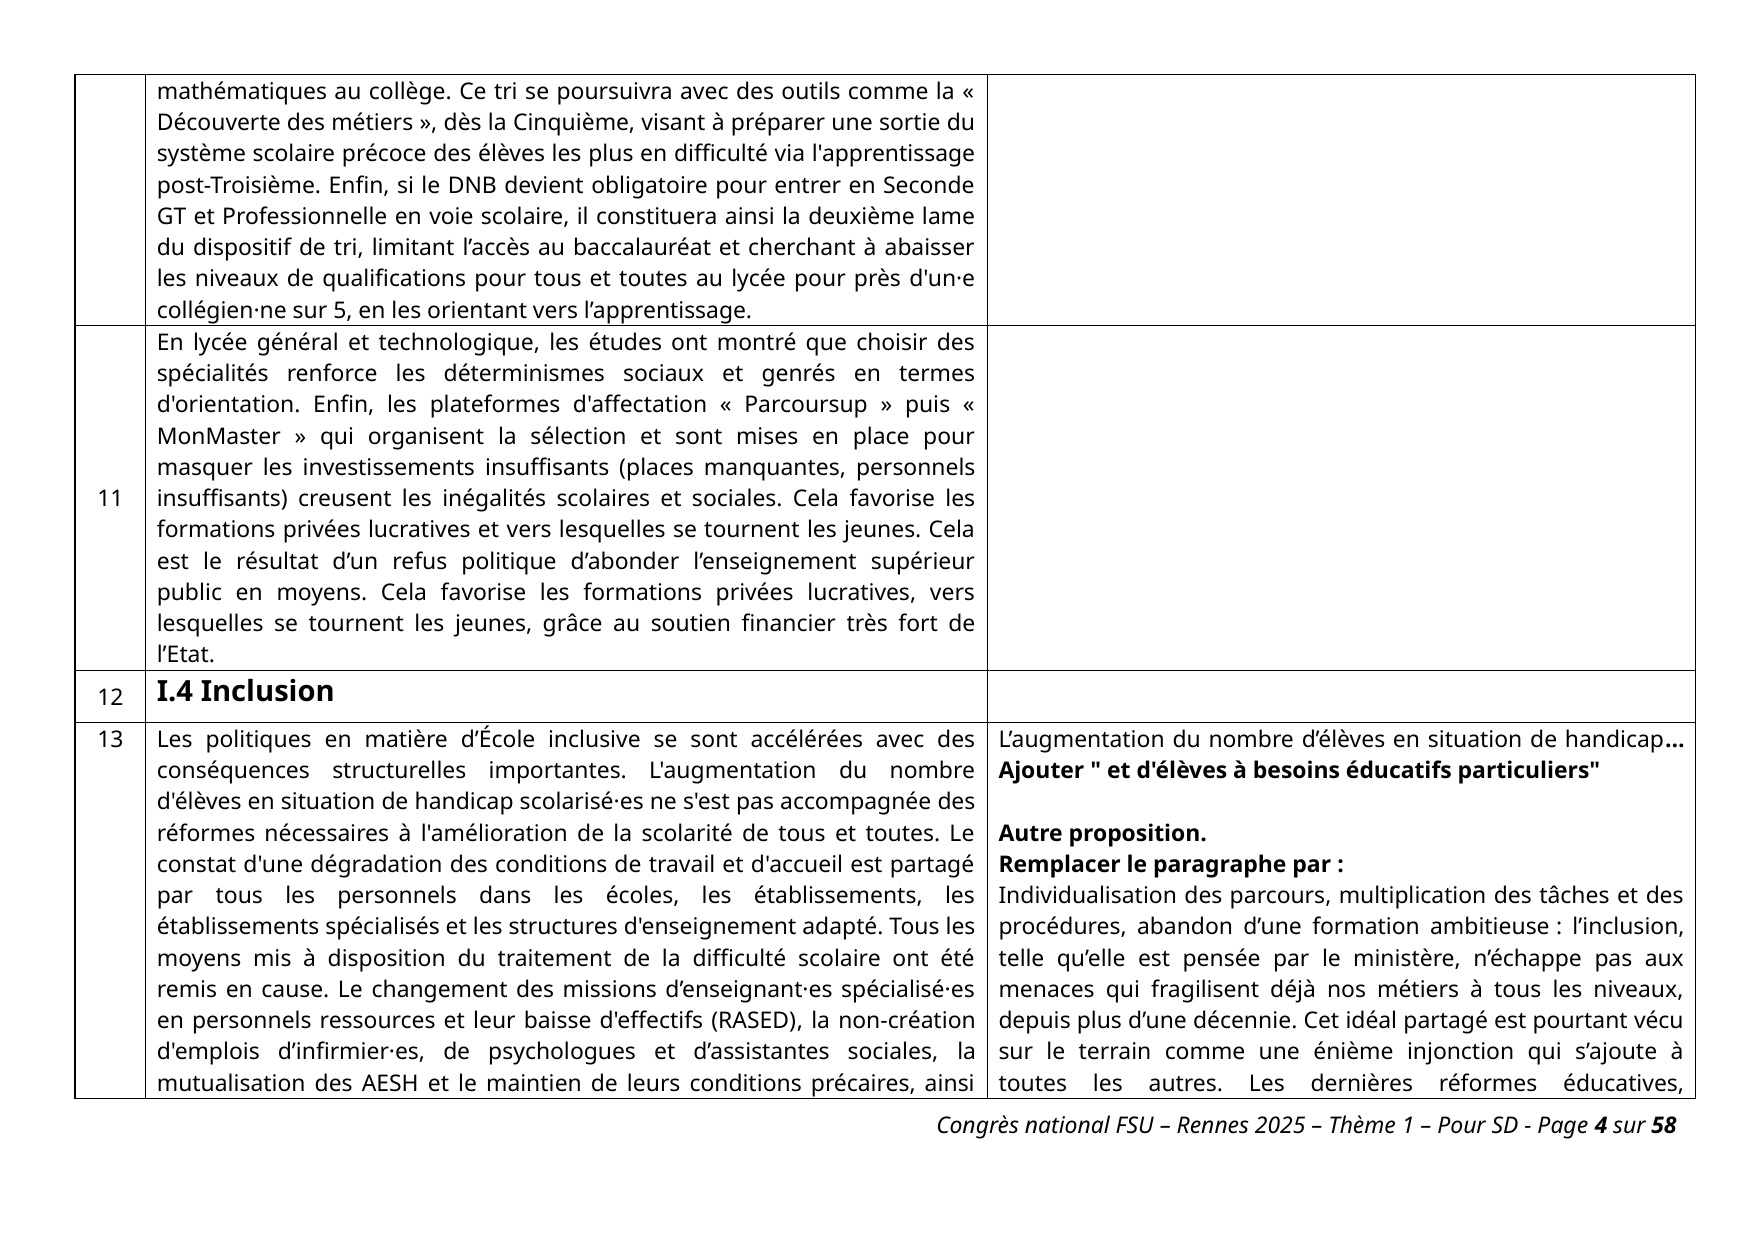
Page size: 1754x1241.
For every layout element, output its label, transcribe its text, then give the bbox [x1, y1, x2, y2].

table_cell mathématiques au collège. Ce tri se poursuivra avec des outils comme la « Découverte des métiers », dès la Cinquième, visant à préparer une sortie du système scolaire précoce des élèves les plus en difficulté via l'apprentissage post-Troisième. Enfin, si le DNB devient obligatoire pour entrer en Seconde GT et Professionnelle en voie scolaire, il constituera ainsi la deuxième lame du dispositif de tri, limitant l’accès au baccalauréat et cherchant à abaisser les niveaux de qualifications pour tous et toutes au lycée pour près d'un·e collégien·ne sur 5, en les orientant vers l’apprentissage. [146, 75, 987, 325]
table_cell 13 [76, 723, 145, 1098]
table_cell [988, 326, 1695, 669]
table_cell L’augmentation du nombre d’élèves en situation de handicap… Ajouter " et d'élèves à besoins éducatifs particuliers" Autre proposition. Remplacer le paragraphe par : Individualisation des parcours, multiplication des tâches et des procédures, abandon d’une formation ambitieuse : l’inclusion, telle qu’elle est pensée par le ministère, n’échappe pas aux menaces qui fragilisent déjà nos métiers à tous les niveaux, depuis plus d’une décennie. Cet idéal partagé est pourtant vécu sur le terrain comme une énième injonction qui s’ajoute à toutes les autres. Les dernières réformes éducatives, [988, 723, 1695, 1098]
table_cell 11 [76, 326, 145, 669]
table_cell En lycée général et technologique, les études ont montré que choisir des spécialités renforce les déterminismes sociaux et genrés en termes d'orientation. Enfin, les plateformes d'affectation « Parcoursup » puis « MonMaster » qui organisent la sélection et sont mises en place pour masquer les investissements insuffisants (places manquantes, personnels insuffisants) creusent les inégalités scolaires et sociales. Cela favorise les formations privées lucratives et vers lesquelles se tournent les jeunes. Cela est le résultat d’un refus politique d’abonder l’enseignement supérieur public en moyens. Cela favorise les formations privées lucratives, vers lesquelles se tournent les jeunes, grâce au soutien financier très fort de l’Etat. [146, 326, 987, 669]
table_cell [988, 671, 1695, 722]
table_cell [988, 75, 1695, 325]
table_cell Les politiques en matière d’École inclusive se sont accélérées avec des conséquences structurelles importantes. L'augmentation du nombre d'élèves en situation de handicap scolarisé·es ne s'est pas accompagnée des réformes nécessaires à l'amélioration de la scolarité de tous et toutes. Le constat d'une dégradation des conditions de travail et d'accueil est partagé par tous les personnels dans les écoles, les établissements, les établissements spécialisés et les structures d'enseignement adapté. Tous les moyens mis à disposition du traitement de la difficulté scolaire ont été remis en cause. Le changement des missions d’enseignant·es spécialisé·es en personnels ressources et leur baisse d'effectifs (RASED), la non-création d'emplois d’infirmier·es, de psychologues et d’assistantes sociales, la mutualisation des AESH et le maintien de leurs conditions précaires, ainsi [146, 723, 987, 1098]
table_cell I.4 Inclusion [146, 671, 987, 722]
table_cell [76, 75, 145, 325]
table_cell 12 [76, 671, 145, 722]
